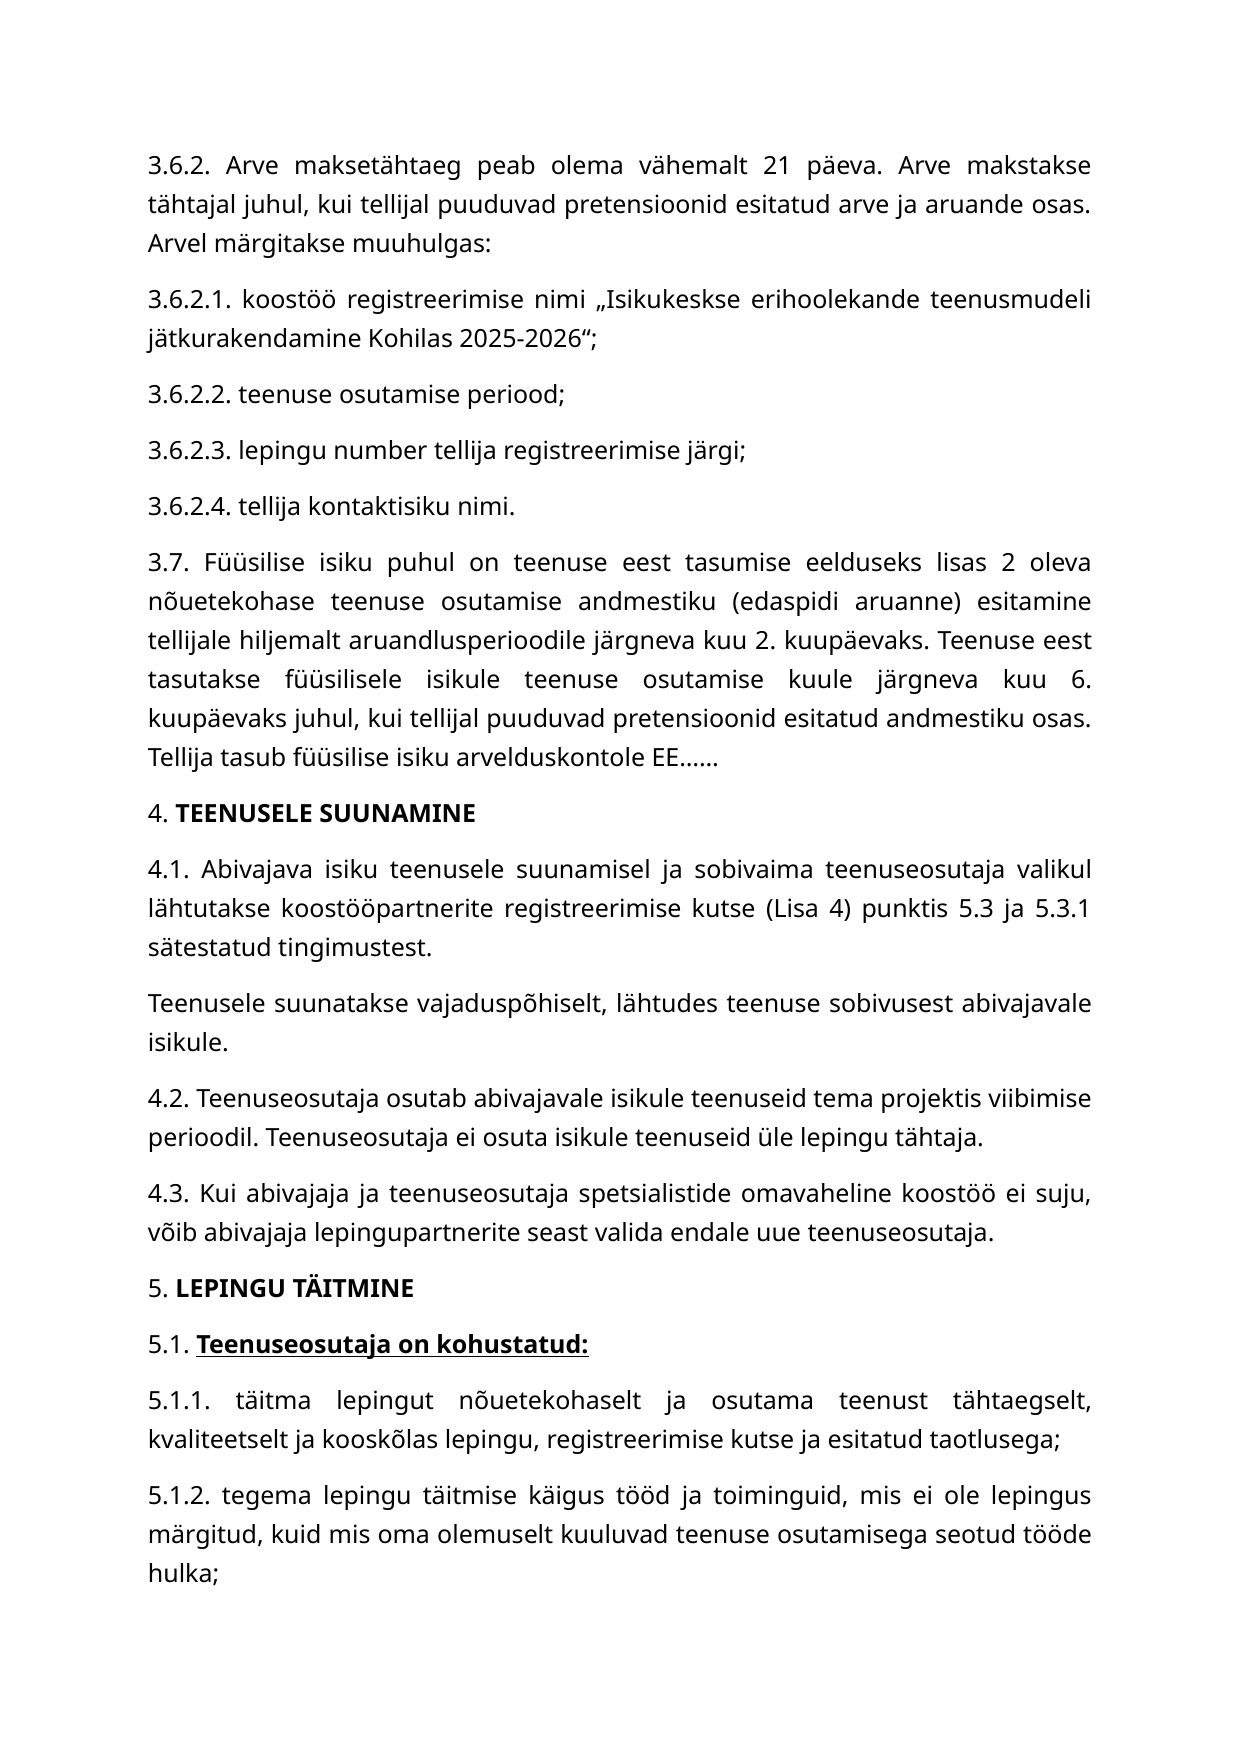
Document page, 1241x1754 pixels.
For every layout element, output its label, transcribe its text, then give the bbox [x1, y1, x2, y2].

text 4.2. Teenuseosutaja osutab abivajavale isikule teenuseid tema projektis viibimise perioodil. Teenuseosutaja ei osuta isikule teenuseid üle lepingu tähtaja. [148, 1081, 1093, 1154]
text 3.6.2. Arve maksetähtaeg peab olema vähemalt 21 päeva. Arve makstakse tähtajal juhul, kui tellijal puuduvad pretensioonid esitatud arve ja aruande osas. Arvel märgitakse muuhulgas: [148, 148, 1093, 260]
text 3.6.2.4. tellija kontaktisiku nimi. [148, 488, 1093, 522]
text 3.7. Füüsilise isiku puhul on teenuse eest tasumise eelduseks lisas 2 oleva nõuetekohase teenuse osutamise andmestiku (edaspidi aruanne) esitamine tellijale hiljemalt aruandlusperioodile järgneva kuu 2. kuupäevaks. Teenuse eest tasutakse füüsilisele isikule teenuse osutamise kuule järgneva kuu 6. kuupäevaks juhul, kui tellijal puuduvad pretensioonid esitatud andmestiku osas. Tellija tasub füüsilise isiku arvelduskontole EE…… [148, 544, 1093, 774]
text 4. TEENUSELE SUUNAMINE [148, 796, 1093, 830]
text 5.1.1. täitma lepingut nõuetekohaselt ja osutama teenust tähtaegselt, kvaliteetselt ja kooskõlas lepingu, registreerimise kutse ja esitatud taotlusega; [148, 1383, 1093, 1456]
text 5.1. Teenuseosutaja on kohustatud: [148, 1327, 1093, 1361]
text 5.1.2. tegema lepingu täitmise käigus tööd ja toiminguid, mis ei ole lepingus märgitud, kuid mis oma olemuselt kuuluvad teenuse osutamisega seotud tööde hulka; [148, 1478, 1093, 1590]
text 3.6.2.2. teenuse osutamise periood; [148, 377, 1093, 411]
text 3.6.2.1. koostöö registreerimise nimi „Isikukeskse erihoolekande teenusmudeli jätkurakendamine Kohilas 2025-2026“; [148, 282, 1093, 355]
text Teenusele suunatakse vajaduspõhiselt, lähtudes teenuse sobivusest abivajavale isikule. [148, 986, 1093, 1059]
text 3.6.2.3. lepingu number tellija registreerimise järgi; [148, 433, 1093, 467]
text 4.1. Abivajava isiku teenusele suunamisel ja sobivaima teenuseosutaja valikul lähtutakse koostööpartnerite registreerimise kutse (Lisa 4) punktis 5.3 ja 5.3.1 sätestatud tingimustest. [148, 852, 1093, 964]
text 4.3. Kui abivajaja ja teenuseosutaja spetsialistide omavaheline koostöö ei suju, võib abivajaja lepingupartnerite seast valida endale uue teenuseosutaja. [148, 1176, 1093, 1249]
text 5. LEPINGU TÄITMINE [148, 1271, 1093, 1305]
